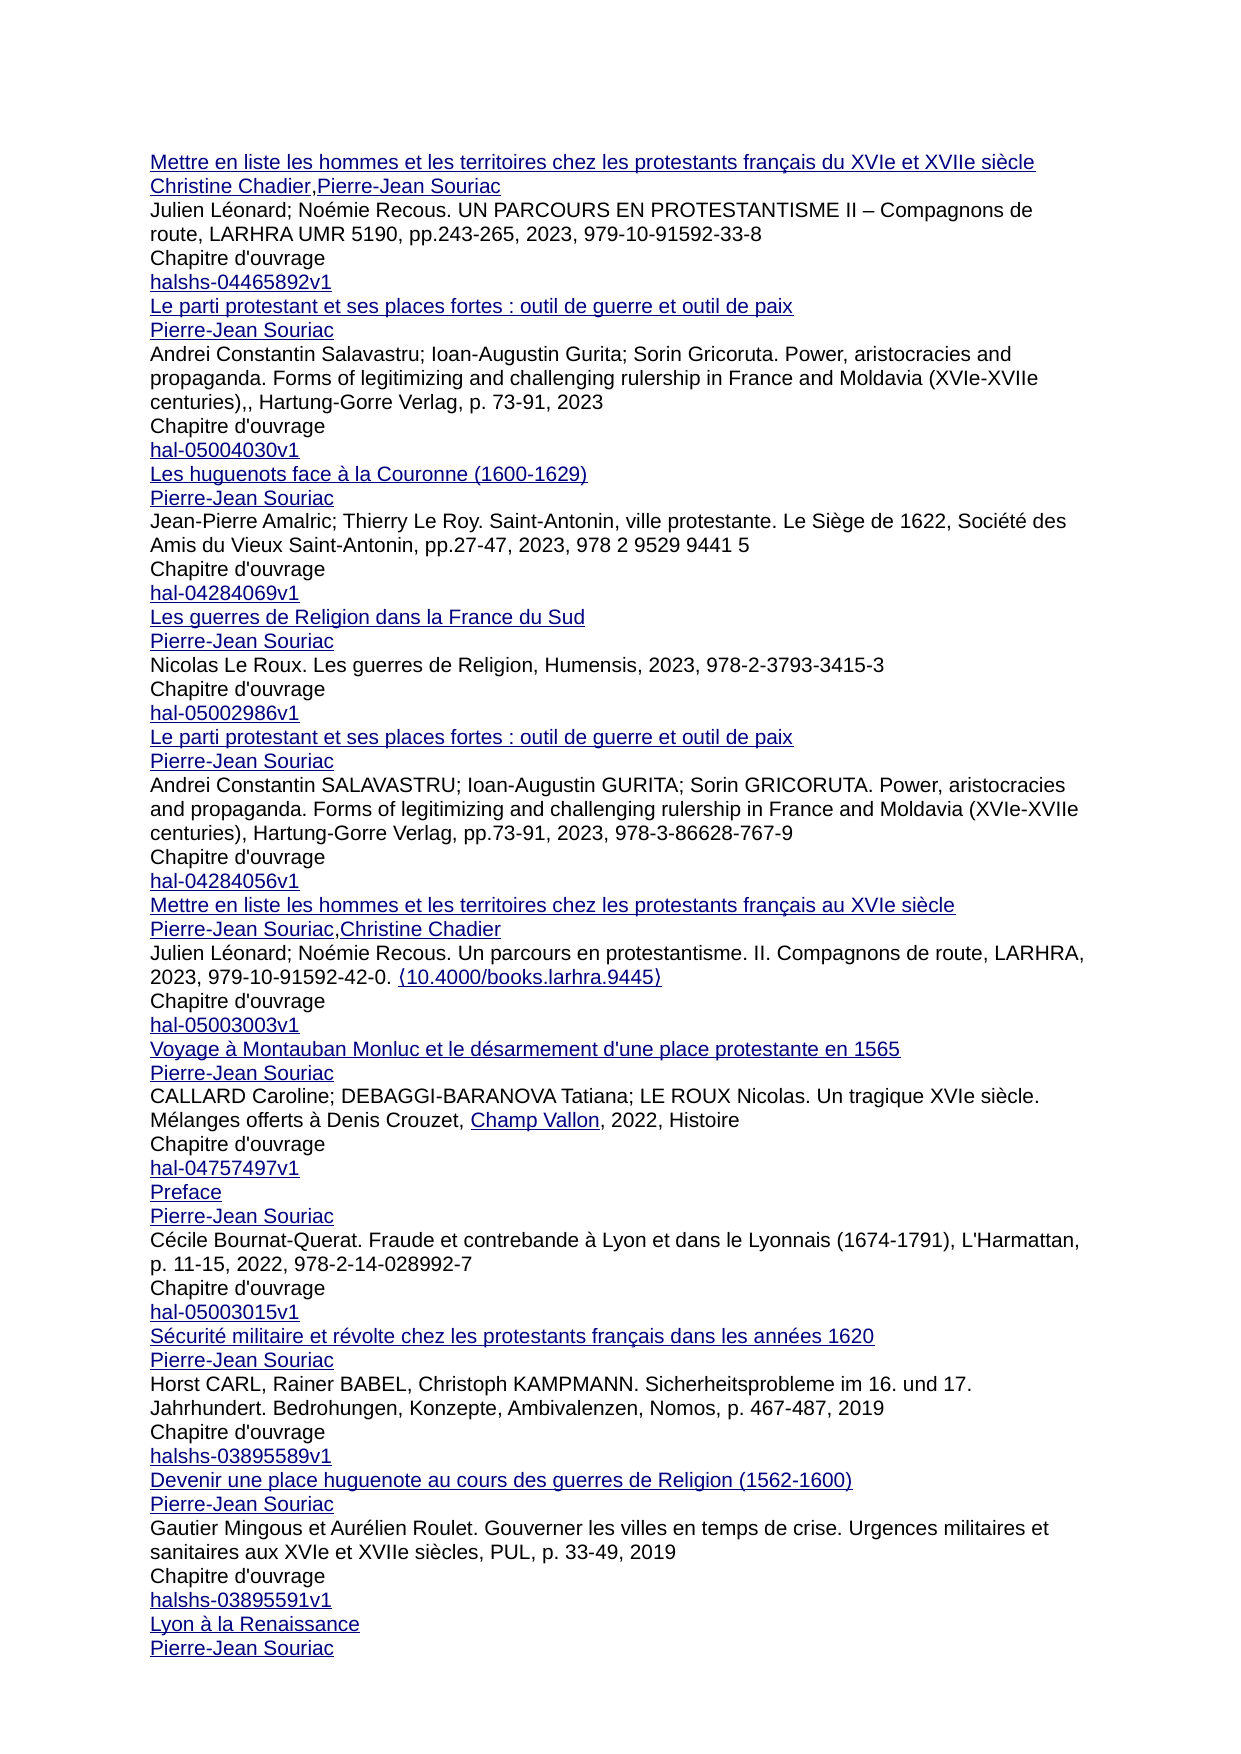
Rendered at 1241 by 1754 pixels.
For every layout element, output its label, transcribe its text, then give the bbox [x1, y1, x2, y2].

table_cell Devenir une place huguenote au cours des guerres de Religion (1562-1600) Pierre-Jean Souriac Gautier Mingous et Aurélien Roulet. Gouverner les villes en temps de crise. Urgences militaires et sanitaires aux XVIe et XVIIe siècles, PUL, p. 33-49, 2019 Chapitre d'ouvrage halshs-03895591v1 [150, 1468, 1090, 1611]
table_cell Les huguenots face à la Couronne (1600-1629) Pierre-Jean Souriac Jean-Pierre Amalric; Thierry Le Roy. Saint-Antonin, ville protestante. Le Siège de 1622, Société des Amis du Vieux Saint-Antonin, pp.27-47, 2023, 978 2 9529 9441 5 Chapitre d'ouvrage hal-04284069v1 [150, 461, 1090, 605]
table_cell Les guerres de Religion dans la France du Sud Pierre-Jean Souriac Nicolas Le Roux. Les guerres de Religion, Humensis, 2023, 978-2-3793-3415-3 Chapitre d'ouvrage hal-05002986v1 [150, 605, 1090, 725]
table_cell Voyage à Montauban Monluc et le désarmement d'une place protestante en 1565 Pierre-Jean Souriac CALLARD Caroline; DEBAGGI-BARANOVA Tatiana; LE ROUX Nicolas. Un tragique XVIe siècle. Mélanges offerts à Denis Crouzet, Champ Vallon, 2022, Histoire Chapitre d'ouvrage hal-04757497v1 [150, 1036, 1090, 1180]
table_cell Sécurité militaire et révolte chez les protestants français dans les années 1620 Pierre-Jean Souriac Horst CARL, Rainer BABEL, Christoph KAMPMANN. Sicherheitsprobleme im 16. und 17. Jahrhundert. Bedrohungen, Konzepte, Ambivalenzen, Nomos, p. 467-487, 2019 Chapitre d'ouvrage halshs-03895589v1 [150, 1324, 1090, 1468]
table_cell Le parti protestant et ses places fortes : outil de guerre et outil de paix Pierre-Jean Souriac Andrei Constantin Salavastru; Ioan-Augustin Gurita; Sorin Gricoruta. Power, aristocracies and propaganda. Forms of legitimizing and challenging rulership in France and Moldavia (XVIe-XVIIe centuries),, Hartung-Gorre Verlag, p. 73-91, 2023 Chapitre d'ouvrage hal-05004030v1 [150, 294, 1090, 461]
table_cell Preface Pierre-Jean Souriac Cécile Bournat-Querat. Fraude et contrebande à Lyon et dans le Lyonnais (1674-1791), L'Harmattan, p. 11-15, 2022, 978-2-14-028992-7 Chapitre d'ouvrage hal-05003015v1 [150, 1180, 1090, 1324]
table_cell Lyon à la Renaissance Pierre-Jean Souriac [150, 1611, 1090, 1659]
table_cell Le parti protestant et ses places fortes : outil de guerre et outil de paix Pierre-Jean Souriac Andrei Constantin SALAVASTRU; Ioan-Augustin GURITA; Sorin GRICORUTA. Power, aristocracies and propaganda. Forms of legitimizing and challenging rulership in France and Moldavia (XVIe-XVIIe centuries), Hartung-Gorre Verlag, pp.73-91, 2023, 978-3-86628-767-9 Chapitre d'ouvrage hal-04284056v1 [150, 725, 1090, 893]
table_cell Mettre en liste les hommes et les territoires chez les protestants français au XVIe siècle Pierre-Jean Souriac,Christine Chadier Julien Léonard; Noémie Recous. Un parcours en protestantisme. II. Compagnons de route, LARHRA, 2023, 979-10-91592-42-0. ⟨10.4000/books.larhra.9445⟩ Chapitre d'ouvrage hal-05003003v1 [150, 893, 1090, 1036]
table_cell Mettre en liste les hommes et les territoires chez les protestants français du XVIe et XVIIe siècle Christine Chadier,Pierre-Jean Souriac Julien Léonard; Noémie Recous. UN PARCOURS EN PROTESTANTISME II – Compagnons de route, LARHRA UMR 5190, pp.243-265, 2023, 979-10-91592-33-8 Chapitre d'ouvrage halshs-04465892v1 [150, 150, 1090, 294]
